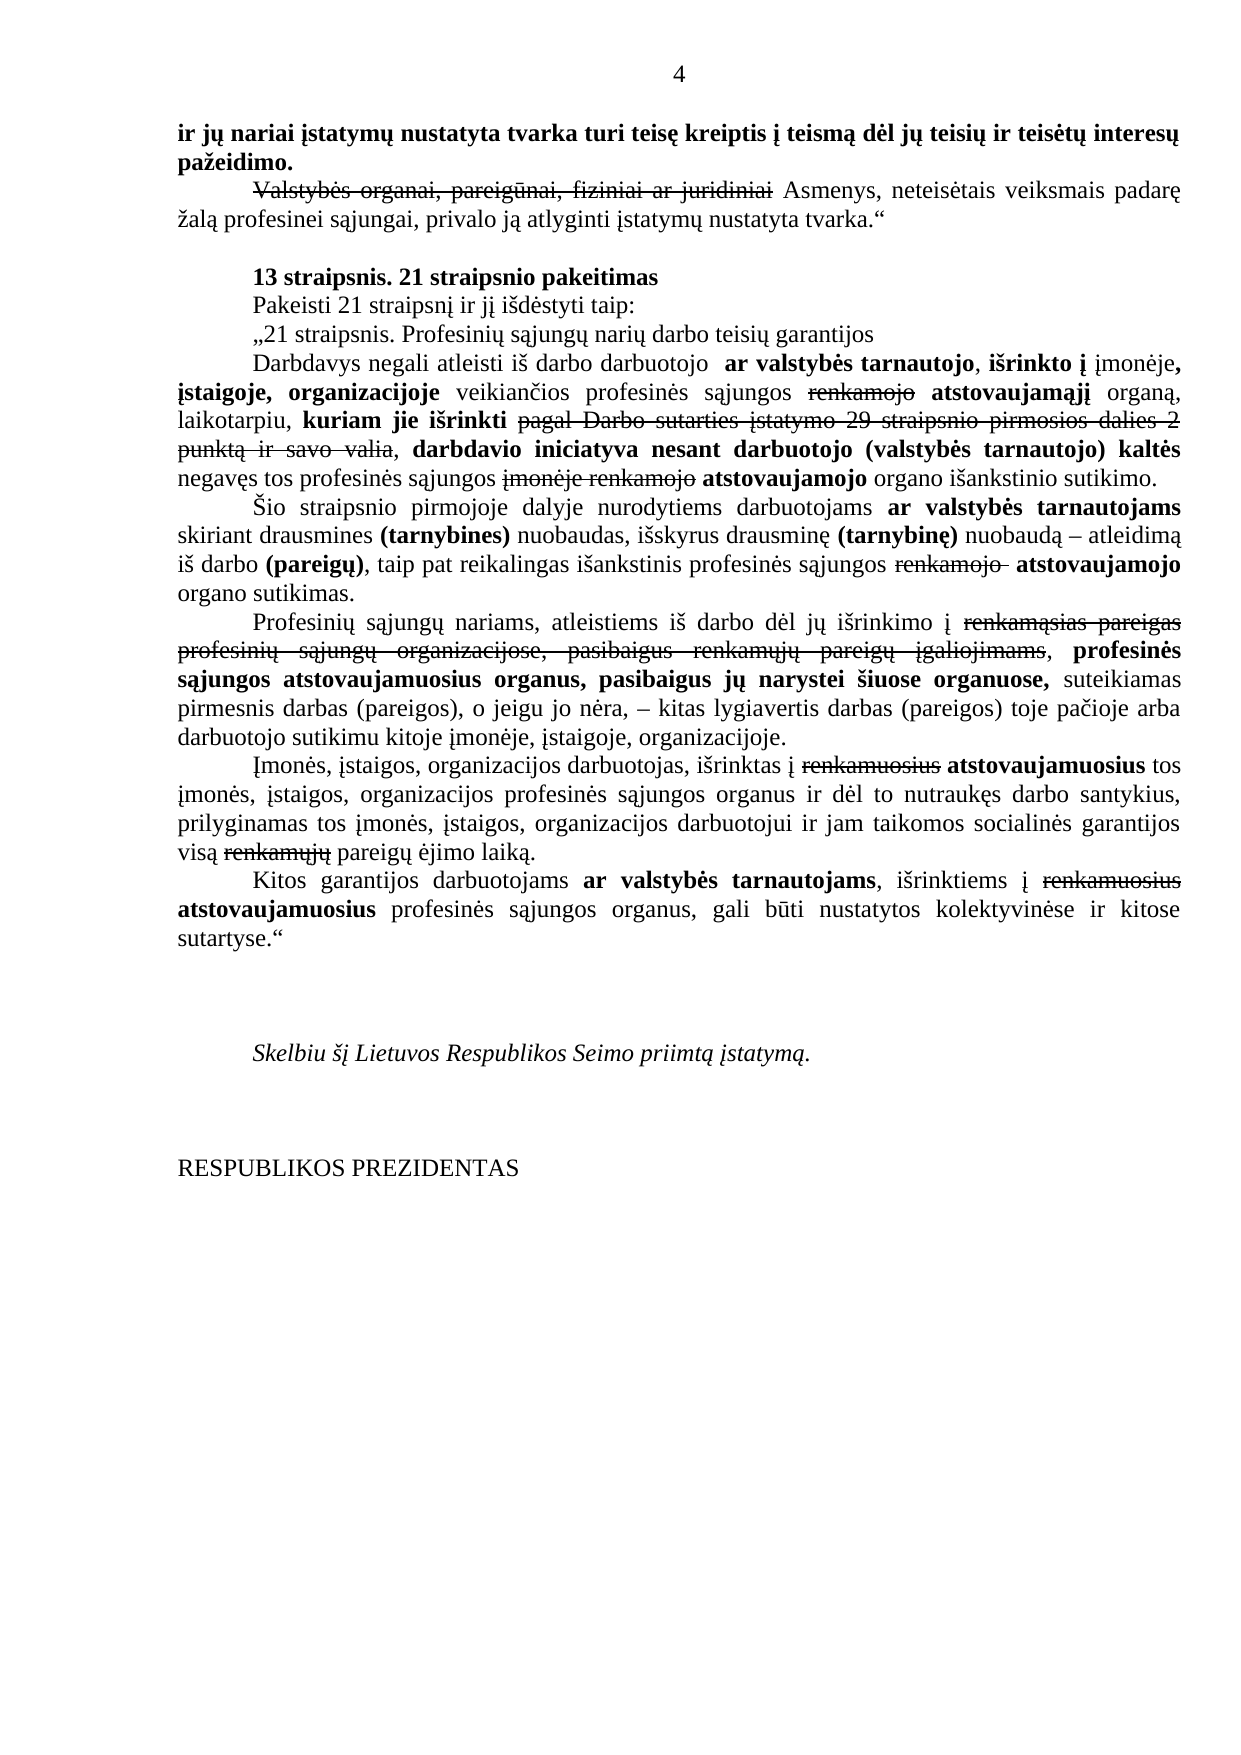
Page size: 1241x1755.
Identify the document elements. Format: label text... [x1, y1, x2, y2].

text „21 straipsnis. Profesinių sąjungų narių darbo teisių garantijos [177, 319, 1181, 348]
text Kitos garantijos darbuotojams ar valstybės tarnautojams, išrinktiems į renkamuosius atstovaujamuosius profesinės sąjungos organus, gali būti nustatytos kolektyvinėse ir kitose sutartyse.“ [177, 866, 1181, 952]
text Valstybės organai, pareigūnai, fiziniai ar juridiniai Asmenys, neteisėtais veiksmais padarę žalą profesinei sąjungai, privalo ją atlyginti įstatymų nustatyta tvarka.“ [177, 176, 1181, 233]
text Darbdavys negali atleisti iš darbo darbuotojo ar valstybės tarnautojo, išrinkto į įmonėje, įstaigoje, organizacijoje veikiančios profesinės sąjungos renkamojo atstovaujamąjį organą, laikotarpiu, kuriam jie išrinkti pagal Darbo sutarties įstatymo 29 straipsnio pirmosios dalies 2 punktą ir savo valia, darbdavio iniciatyva nesant darbuotojo (valstybės tarnautojo) kaltės negavęs tos profesinės sąjungos įmonėje renkamojo atstovaujamojo organo išankstinio sutikimo. [177, 348, 1181, 492]
text RESPUBLIKOS PREZIDENTAS [177, 1153, 1181, 1182]
text Skelbiu šį Lietuvos Respublikos Seimo priimtą įstatymą. [177, 1038, 1181, 1067]
text Įmonės, įstaigos, organizacijos darbuotojas, išrinktas į renkamuosius atstovaujamuosius tos įmonės, įstaigos, organizacijos profesinės sąjungos organus ir dėl to nutraukęs darbo santykius, prilyginamas tos įmonės, įstaigos, organizacijos darbuotojui ir jam taikomos socialinės garantijos visą renkamųjų pareigų ėjimo laiką. [177, 751, 1181, 866]
text Šio straipsnio pirmojoje dalyje nurodytiems darbuotojams ar valstybės tarnautojams skiriant drausmines (tarnybines) nuobaudas, išskyrus drausminę (tarnybinę) nuobaudą – atleidimą iš darbo (pareigų), taip pat reikalingas išankstinis profesinės sąjungos renkamojo atstovaujamojo organo sutikimas. [177, 492, 1181, 607]
text ir jų nariai įstatymų nustatyta tvarka turi teisę kreiptis į teismą dėl jų teisių ir teisėtų interesų pažeidimo. [177, 118, 1181, 176]
text Pakeisti 21 straipsnį ir jį išdėstyti taip: [177, 291, 1181, 319]
text Profesinių sąjungų nariams, atleistiems iš darbo dėl jų išrinkimo į renkamąsias pareigas profesinių sąjungų organizacijose, pasibaigus renkamųjų pareigų įgaliojimams, profesinės sąjungos atstovaujamuosius organus, pasibaigus jų narystei šiuose organuose, suteikiamas pirmesnis darbas (pareigos), o jeigu jo nėra, – kitas lygiavertis darbas (pareigos) toje pačioje arba darbuotojo sutikimu kitoje įmonėje, įstaigoje, organizacijoje. [177, 607, 1181, 751]
text 13 straipsnis. 21 straipsnio pakeitimas [177, 262, 1181, 291]
